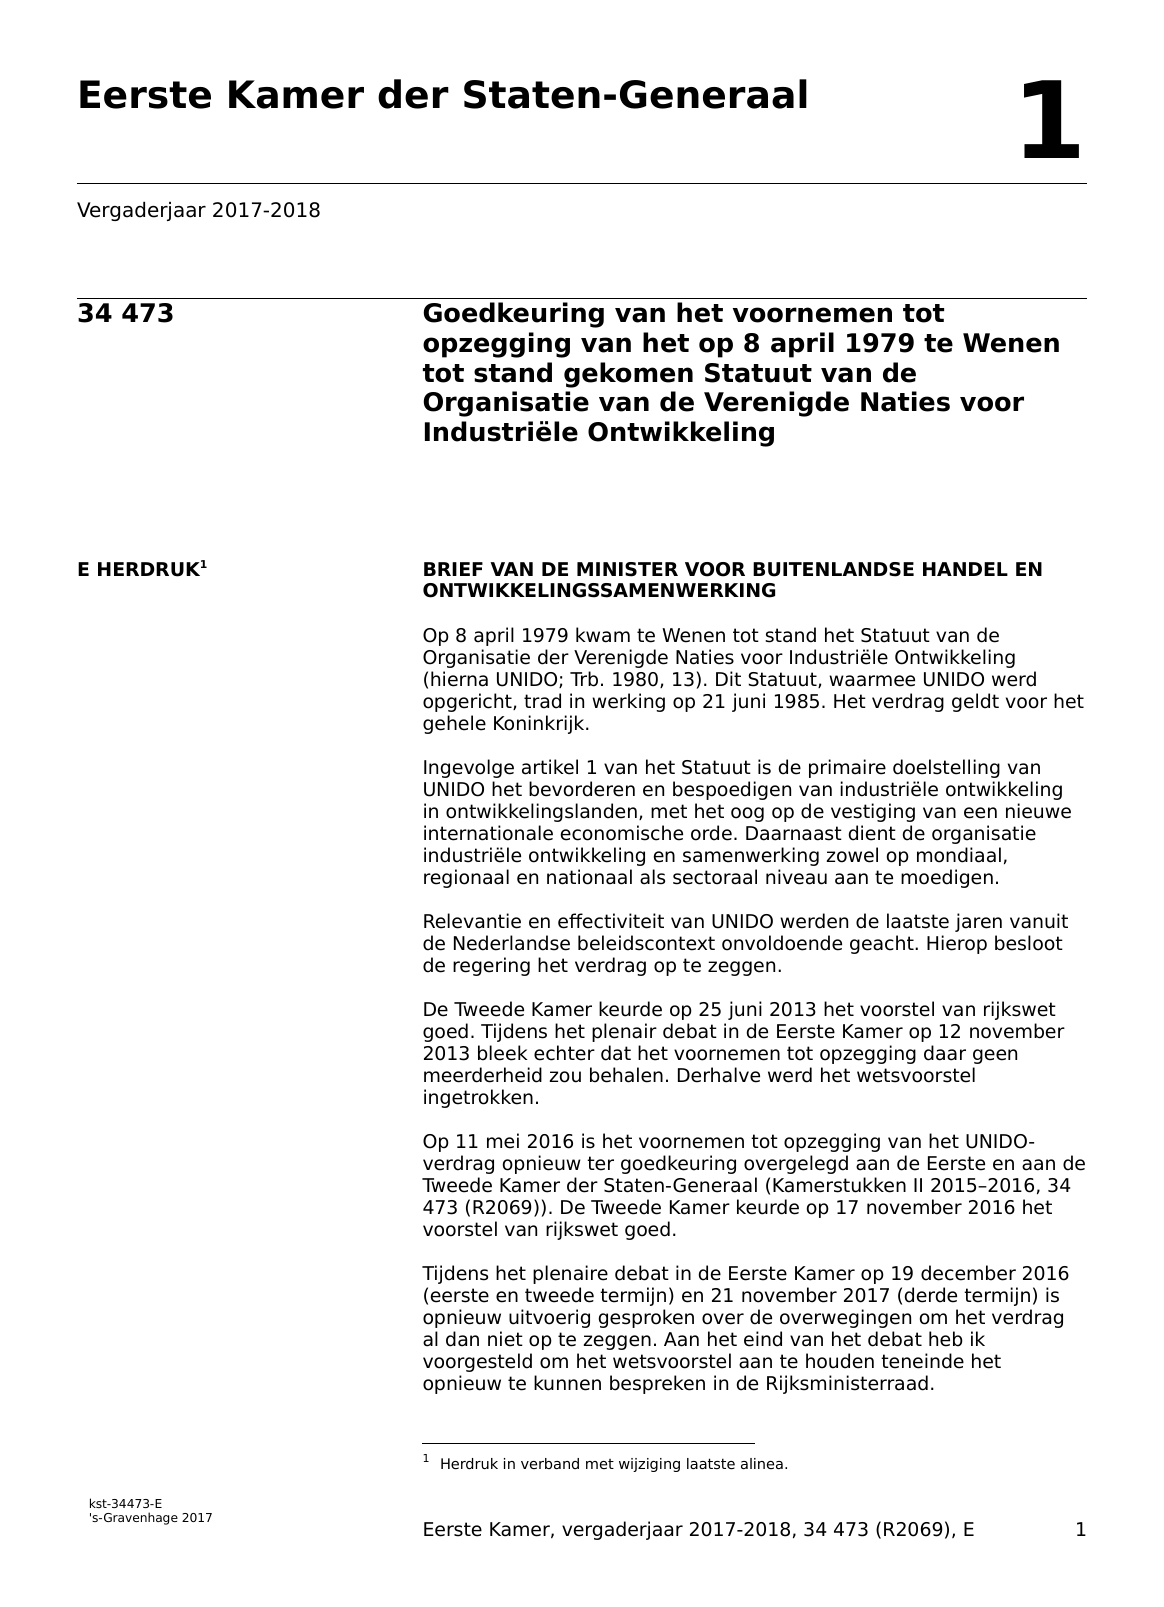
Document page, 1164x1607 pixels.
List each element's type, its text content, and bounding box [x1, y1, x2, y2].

subtitle E HERDRUK BRIEF VAN DE MINISTER VOOR BUITENLANDSE HANDEL EN ONTWIKKELINGSSAMENWERKING [77, 558, 1087, 602]
table_header 1 [886, 59, 1087, 183]
text Op 8 april 1979 kwam te Wenen tot stand het Statuut van de Organisatie der Verenigde Naties voor Industriële Ontwikkeling (hierna UNIDO; Trb. 1980, 13). Dit Statuut, waarmee UNIDO werd opgericht, trad in werking op 21 juni 1985. Het verdrag geldt voor het gehele Koninkrijk. [422, 624, 1087, 734]
text Relevantie en effectiviteit van UNIDO werden de laatste jaren vanuit de Nederlandse beleidscontext onvoldoende geacht. Hierop besloot de regering het verdrag op te zeggen. [422, 911, 1087, 977]
text De Tweede Kamer keurde op 25 juni 2013 het voorstel van rijkswet goed. Tijdens het plenair debat in de Eerste Kamer op 12 november 2013 bleek echter dat het voornemen tot opzegging daar geen meerderheid zou behalen. Derhalve werd het wetsvoorstel ingetrokken. [422, 999, 1087, 1109]
text kst-34473-E [88, 1497, 323, 1511]
text 's-Gravenhage 2017 [88, 1511, 323, 1525]
text Herdruk in verband met wijziging laatste alinea. [422, 1452, 1087, 1474]
table_cell Vergaderjaar 2017-2018 [77, 184, 1087, 298]
table_header Eerste Kamer der Staten-Generaal [77, 59, 886, 183]
text Ingevolge artikel 1 van het Statuut is de primaire doelstelling van UNIDO het bevorderen en bespoedigen van industriële ontwikkeling in ontwikkelingslanden, met het oog op de vestiging van een nieuwe internationale economische orde. Daarnaast dient de organisatie industriële ontwikkeling en samenwerking zowel op mondiaal, regionaal en nationaal als sectoraal niveau aan te moedigen. [422, 757, 1087, 888]
text Op 11 mei 2016 is het voornemen tot opzegging van het UNIDO-verdrag opnieuw ter goedkeuring overgelegd aan de Eerste en aan de Tweede Kamer der Staten-Generaal (Kamerstukken II 2015–2016, 34 473 (R2069)). De Tweede Kamer keurde op 17 november 2016 het voorstel van rijkswet goed. [422, 1131, 1087, 1241]
subtitle 34 473 Goedkeuring van het voornemen tot opzegging van het op 8 april 1979 te Wenen tot stand gekomen Statuut van de Organisatie van de Verenigde Naties voor Industriële Ontwikkeling [77, 299, 1087, 447]
text Tijdens het plenaire debat in de Eerste Kamer op 19 december 2016 (eerste en tweede termijn) en 21 november 2017 (derde termijn) is opnieuw uitvoerig gesproken over de overwegingen om het verdrag al dan niet op te zeggen. Aan het eind van het debat heb ik voorgesteld om het wetsvoorstel aan te houden teneinde het opnieuw te kunnen bespreken in de Rijksministerraad. [422, 1263, 1087, 1395]
